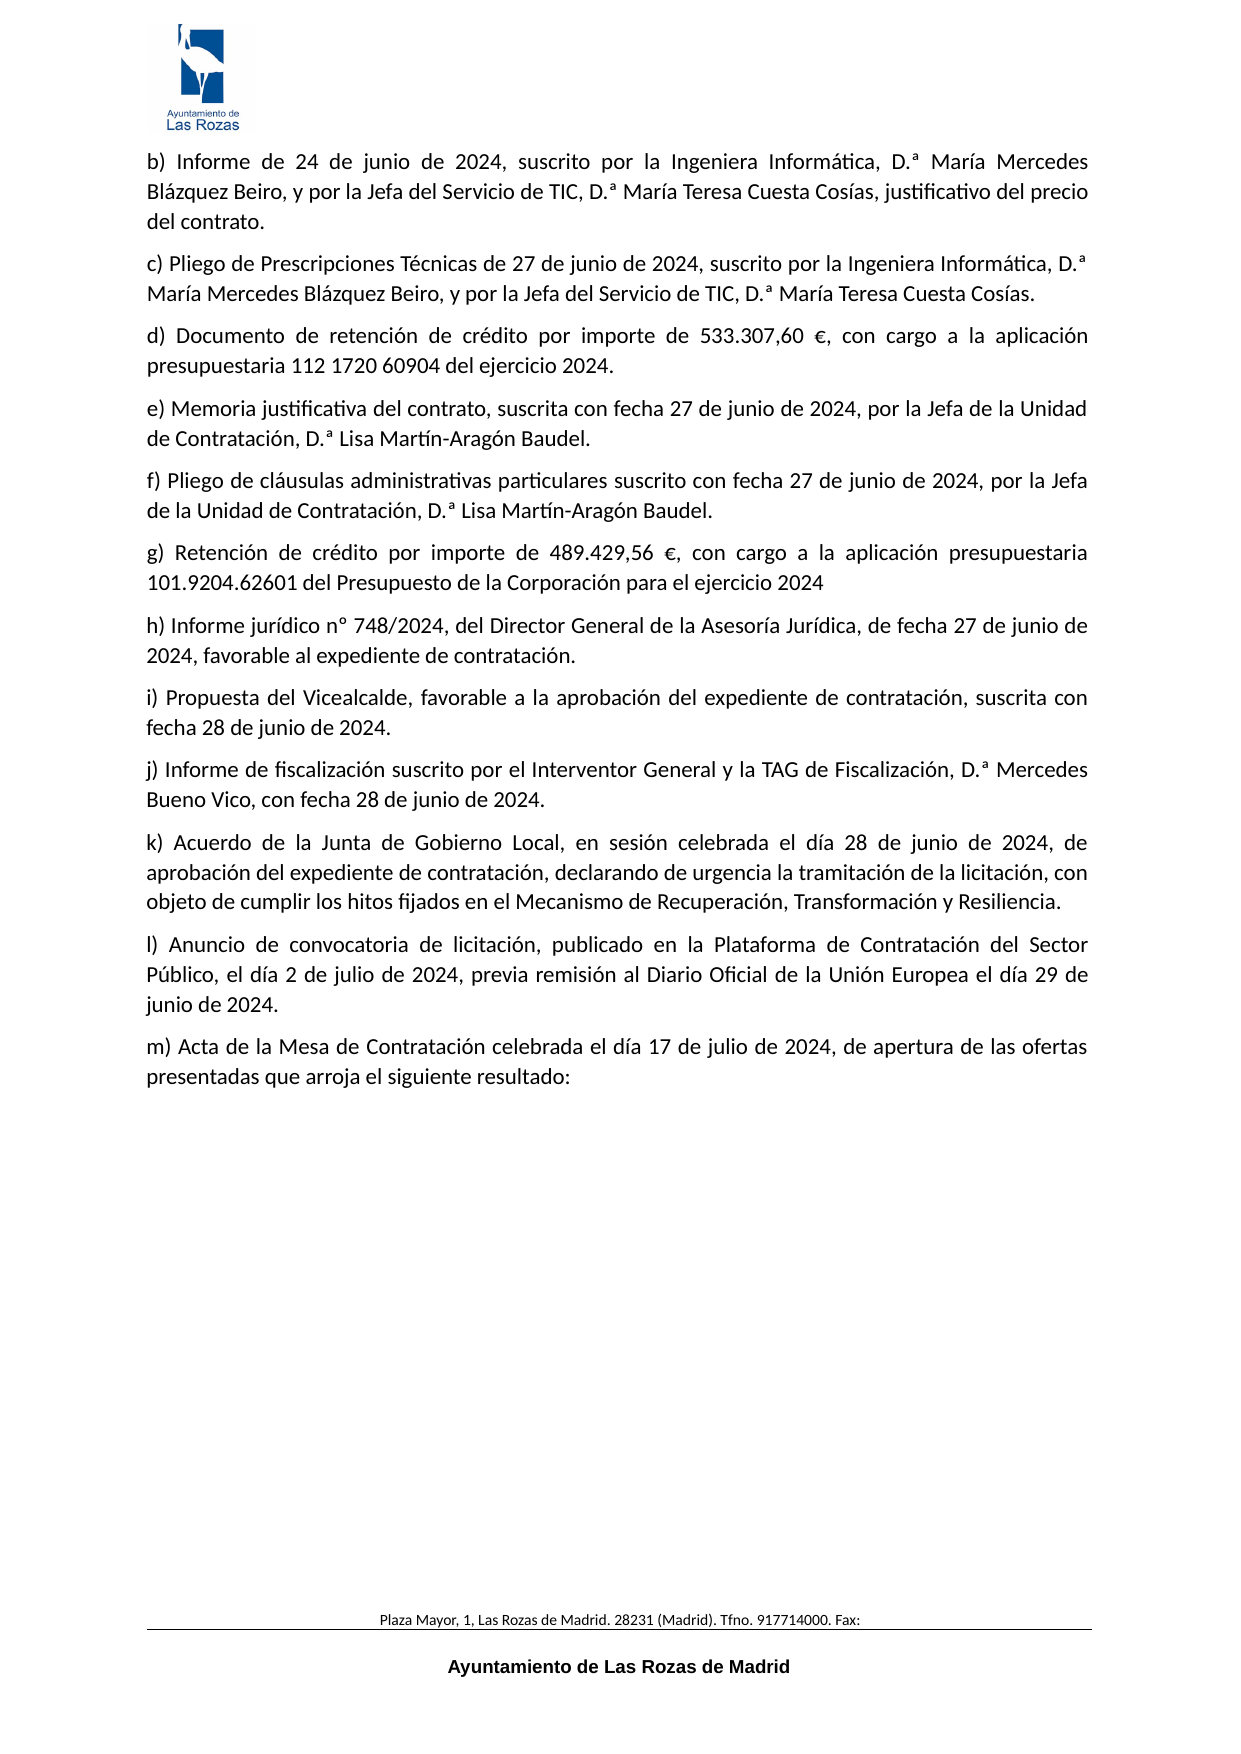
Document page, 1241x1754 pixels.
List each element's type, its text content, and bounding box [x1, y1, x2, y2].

text f) Pliego de cláusulas administrativas particulares suscrito con fecha 27 de junio de 2024, por la Jefa de la Unidad de Contratación, D.ª Lisa Martín-Aragón Baudel. [147, 466, 1090, 524]
text b) Informe de 24 de junio de 2024, suscrito por la Ingeniera Informática, D.ª María Mercedes Blázquez Beiro, y por la Jefa del Servicio de TIC, D.ª María Teresa Cuesta Cosías, justificativo del precio del contrato. [147, 147, 1090, 235]
text i) Propuesta del Vicealcalde, favorable a la aprobación del expediente de contratación, suscrita con fecha 28 de junio de 2024. [146, 683, 1090, 741]
text h) Informe jurídico nº 748/2024, del Director General de la Asesoría Jurídica, de fecha 27 de junio de 2024, favorable al expediente de contratación. [146, 611, 1090, 669]
text l) Anuncio de convocatoria de licitación, publicado en la Plataforma de Contratación del Sector Público, el día 2 de julio de 2024, previa remisión al Diario Oficial de la Unión Europea el día 29 de junio de 2024. [146, 930, 1090, 1018]
text j) Informe de fiscalización suscrito por el Interventor General y la TAG de Fiscalización, D.ª Mercedes Bueno Vico, con fecha 28 de junio de 2024. [146, 755, 1090, 813]
text d) Documento de retención de crédito por importe de 533.307,60 €, con cargo a la aplicación presupuestaria 112 1720 60904 del ejercicio 2024. [147, 322, 1090, 379]
text g) Retención de crédito por importe de 489.429,56 €, con cargo a la aplicación presupuestaria 101.9204.62601 del Presupuesto de la Corporación para el ejercicio 2024 [147, 538, 1090, 596]
text k) Acuerdo de la Junta de Gobierno Local, en sesión celebrada el día 28 de junio de 2024, de aprobación del expediente de contratación, declarando de urgencia la tramitación de la licitación, con objeto de cumplir los hitos fijados en el Mecanismo de Recuperación, Transformación y Resiliencia. [146, 828, 1090, 916]
text m) Acta de la Mesa de Contratación celebrada el día 17 de julio de 2024, de apertura de las ofertas presentadas que arroja el siguiente resultado: [146, 1032, 1090, 1090]
text c) Pliego de Prescripciones Técnicas de 27 de junio de 2024, suscrito por la Ingeniera Informática, D.ª María Mercedes Blázquez Beiro, y por la Jefa del Servicio de TIC, D.ª María Teresa Cuesta Cosías. [147, 249, 1090, 307]
text e) Memoria justificativa del contrato, suscrita con fecha 27 de junio de 2024, por la Jefa de la Unidad de Contratación, D.ª Lisa Martín-Aragón Baudel. [147, 394, 1090, 452]
